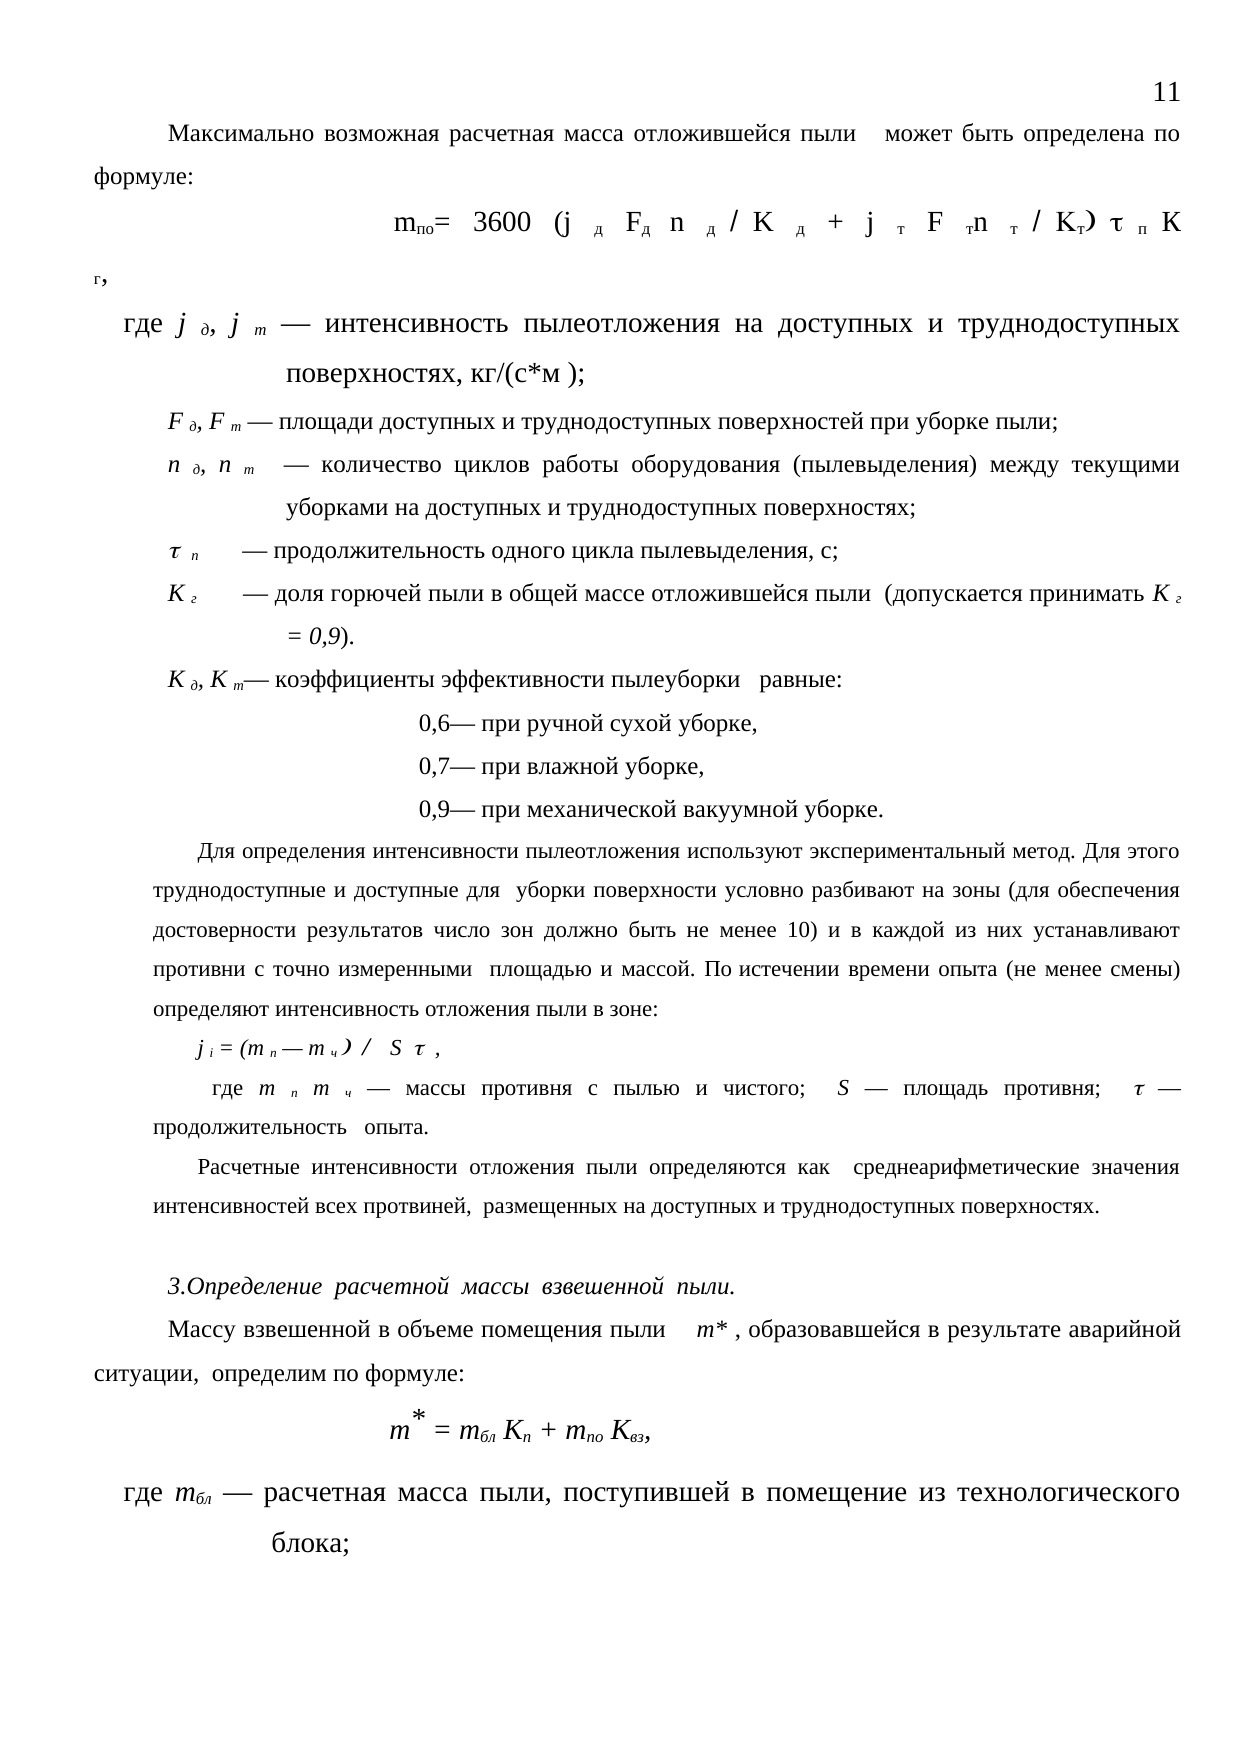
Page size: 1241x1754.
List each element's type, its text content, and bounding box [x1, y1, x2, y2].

text mпо= 3600 (j д Fд n дK д + j т F тn ттпК г, [94, 204, 1181, 288]
text 0,9— при механической вакуумной уборке. [94, 794, 1181, 823]
text 0,6— при ручной сухой уборке, [94, 708, 1181, 736]
text К г — доля горючей пыли в общей массе отложившейся пыли (допускается принимать К г = 0,9). [168, 578, 1181, 650]
text Для определения интенсивности пылеотложения используют экспериментальный метод. Для этого труднодоступные и доступные для уборки поверхности условно разбивают на зоны (для обеспечения достоверности результатов число зон должно быть не менее 10) и в каждой из них устанавливают противни с точно измеренными площадью и массой. По истечении времени опыта (не менее смены) определяют интенсивность отложения пыли в зоне: [153, 837, 1181, 1021]
text К д, К т— коэффициенты эффективности пылеуборки равные: [168, 664, 1181, 693]
text Максимально возможная расчетная масса отложившейся пыли может быть определена по формуле: [94, 118, 1181, 190]
text m* = mбл Kп + mпо Kвз,  [94, 1401, 1181, 1446]
text 0,7— при влажной уборке, [94, 751, 1181, 779]
text Массу взвешенной в объеме помещения пыли m* , образовавшейся в результате аварийной ситуации, определим по формуле: [94, 1314, 1181, 1386]
text где j д, j т — интенсивность пылеотложения на доступных и труднодоступных поверхностях, кг/(с*м ); [123, 305, 1181, 389]
text где mбл — расчетная масса пыли, поступившей в помещение из технологического блока; [123, 1474, 1181, 1558]
text n д, n т — количество циклов работы оборудования (пылевыделения) между текущими уборками на доступных и труднодоступных поверхностях; [168, 449, 1181, 521]
text Расчетные интенсивности отложения пыли определяются как среднеарифметические значения интенсивностей всех протвиней, размещенных на доступных и труднодоступных поверхностях. [153, 1153, 1181, 1219]
text F д, F т — площади доступных и труднодоступных поверхностей при уборке пыли; [168, 406, 1181, 434]
text j i = (m п — m ч S  , [153, 1034, 1181, 1061]
text 3.Определение расчетной массы взвешенной пыли. [94, 1271, 1181, 1300]
text где m п m ч — массы противня с пылью и чистого; S — площадь противня;  — продолжительность опыта. [153, 1074, 1181, 1140]
text п — продолжительность одного цикла пылевыделения, с; [168, 535, 1181, 564]
